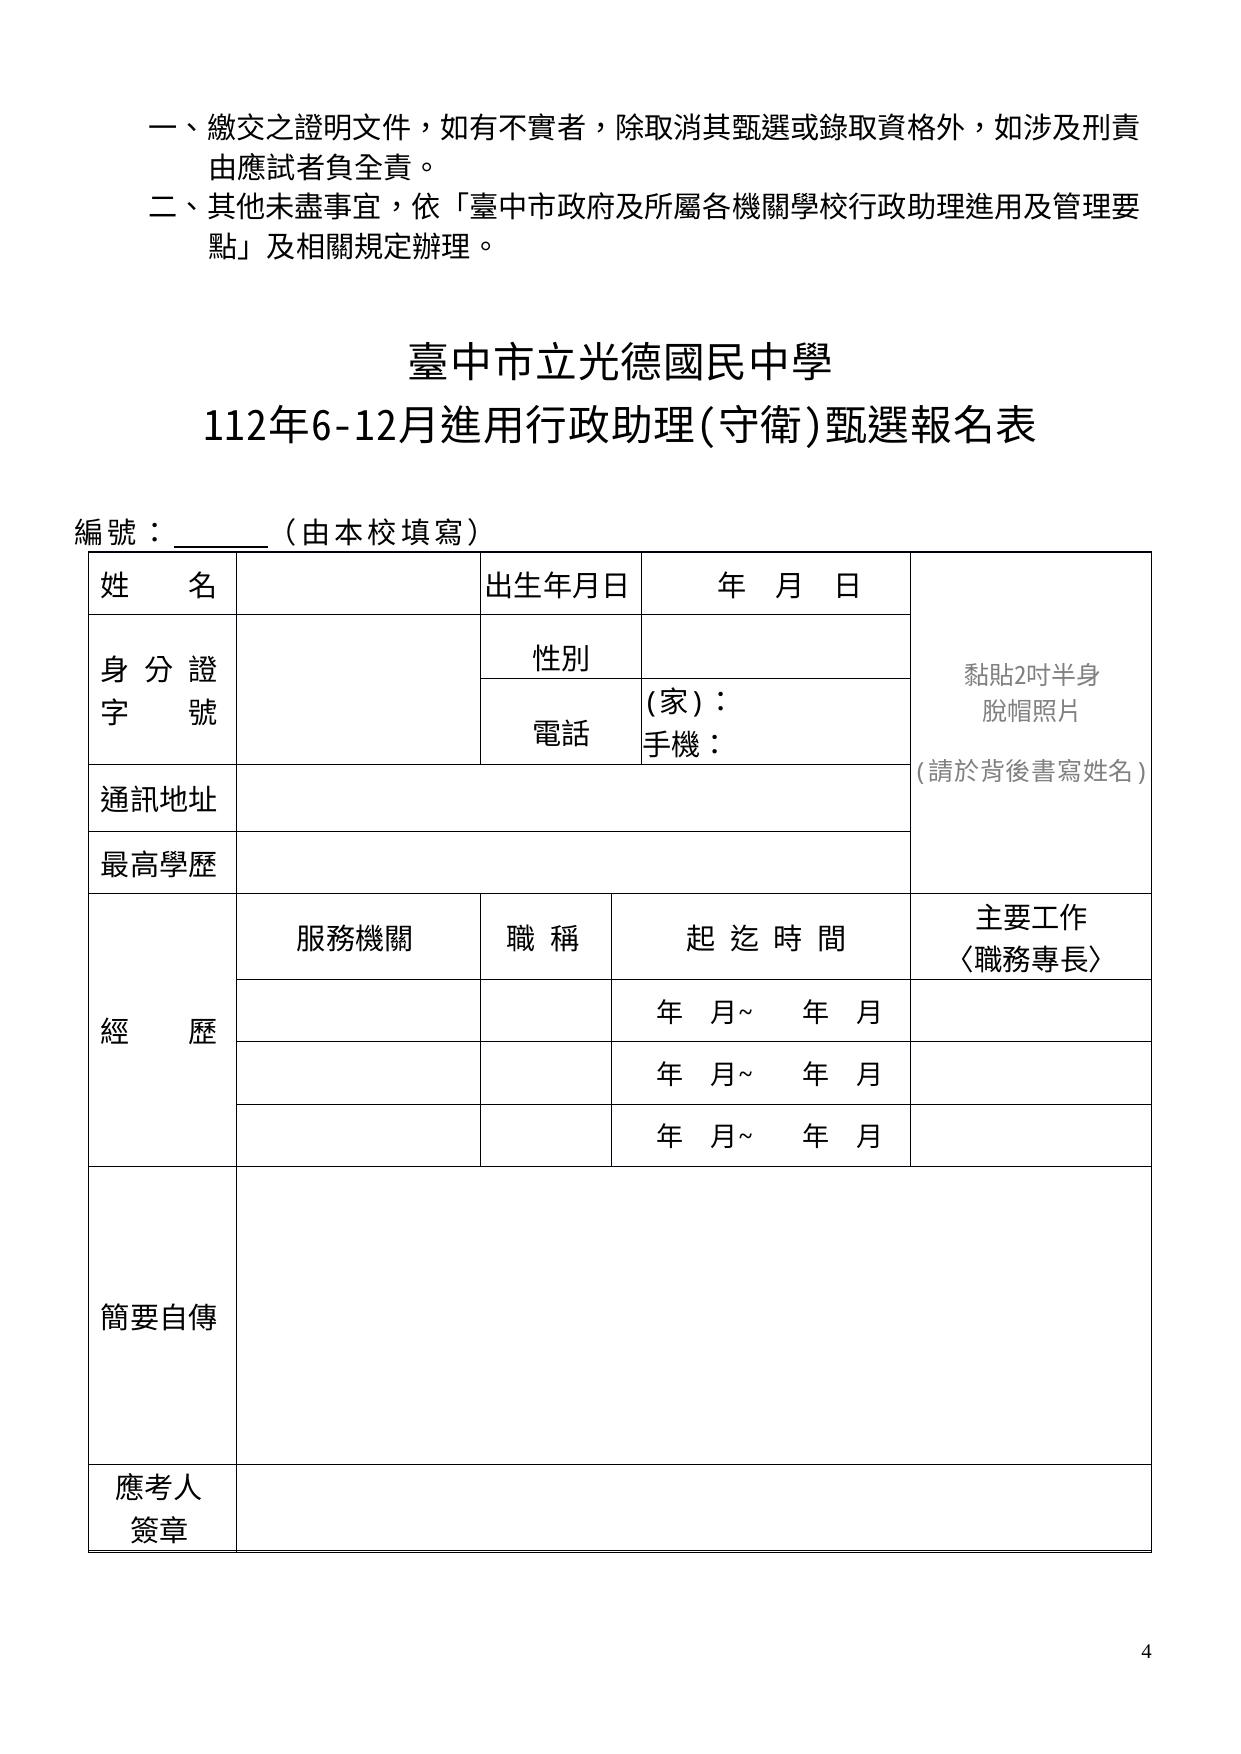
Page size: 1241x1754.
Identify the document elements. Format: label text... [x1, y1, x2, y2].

table_cell 服務機關 [237, 894, 480, 979]
text 一、繳交之證明文件，如有不實者，除取消其甄選或錄取資格外，如涉及刑責由應試者負全責。 [148, 107, 1152, 186]
table_cell [911, 1042, 1151, 1103]
table_cell 最高學歷 [89, 832, 236, 893]
table_cell [237, 1167, 1151, 1464]
table_cell 起 迄 時 間 [612, 894, 910, 979]
table_header [237, 553, 480, 614]
table_cell 電話 [481, 679, 641, 763]
table_cell 簡要自傳 [89, 1167, 236, 1464]
table_cell [237, 980, 480, 1041]
table_cell [642, 615, 910, 678]
table_cell 年 月~ 年 月 [612, 1042, 910, 1103]
table_header 姓 名 [89, 553, 236, 614]
table_header 年 月 日 [642, 553, 910, 614]
table_cell 身 分 證 字 號 [89, 615, 236, 763]
table_cell (家)： 手機： [642, 679, 910, 763]
table_cell 年 月~ 年 月 [612, 1105, 910, 1166]
table_cell [481, 980, 611, 1041]
table_cell [237, 1042, 480, 1103]
text 臺中市立光德國民中學 [89, 328, 1152, 390]
table_cell [237, 615, 480, 763]
table_cell [481, 1042, 611, 1103]
table_cell 職 稱 [481, 894, 611, 979]
table_cell 年 月~ 年 月 [612, 980, 910, 1041]
text 二、其他未盡事宜，依「臺中市政府及所屬各機關學校行政助理進用及管理要點」及相關規定辦理。 [148, 186, 1152, 265]
table_cell [237, 765, 910, 831]
table_cell [237, 1465, 1151, 1550]
table_cell 經 歷 [89, 894, 236, 1166]
table_cell 應考人 簽章 [89, 1465, 236, 1550]
table_cell [237, 832, 910, 893]
table_cell [237, 1105, 480, 1166]
table_cell [911, 980, 1151, 1041]
table_cell 性別 [481, 615, 641, 678]
table_cell [481, 1105, 611, 1166]
text 編號： （由本校填寫） [74, 489, 1152, 551]
text 112年6-12月進用行政助理(守衛)甄選報名表 [89, 390, 1152, 453]
table_cell [911, 1105, 1151, 1166]
table_cell 主要工作 〈職務專長〉 [911, 894, 1151, 979]
table_header 黏貼2吋半身 脫帽照片 (請於背後書寫姓名) [911, 553, 1151, 893]
table_header 出生年月日 [481, 553, 641, 614]
table_cell 通訊地址 [89, 765, 236, 831]
